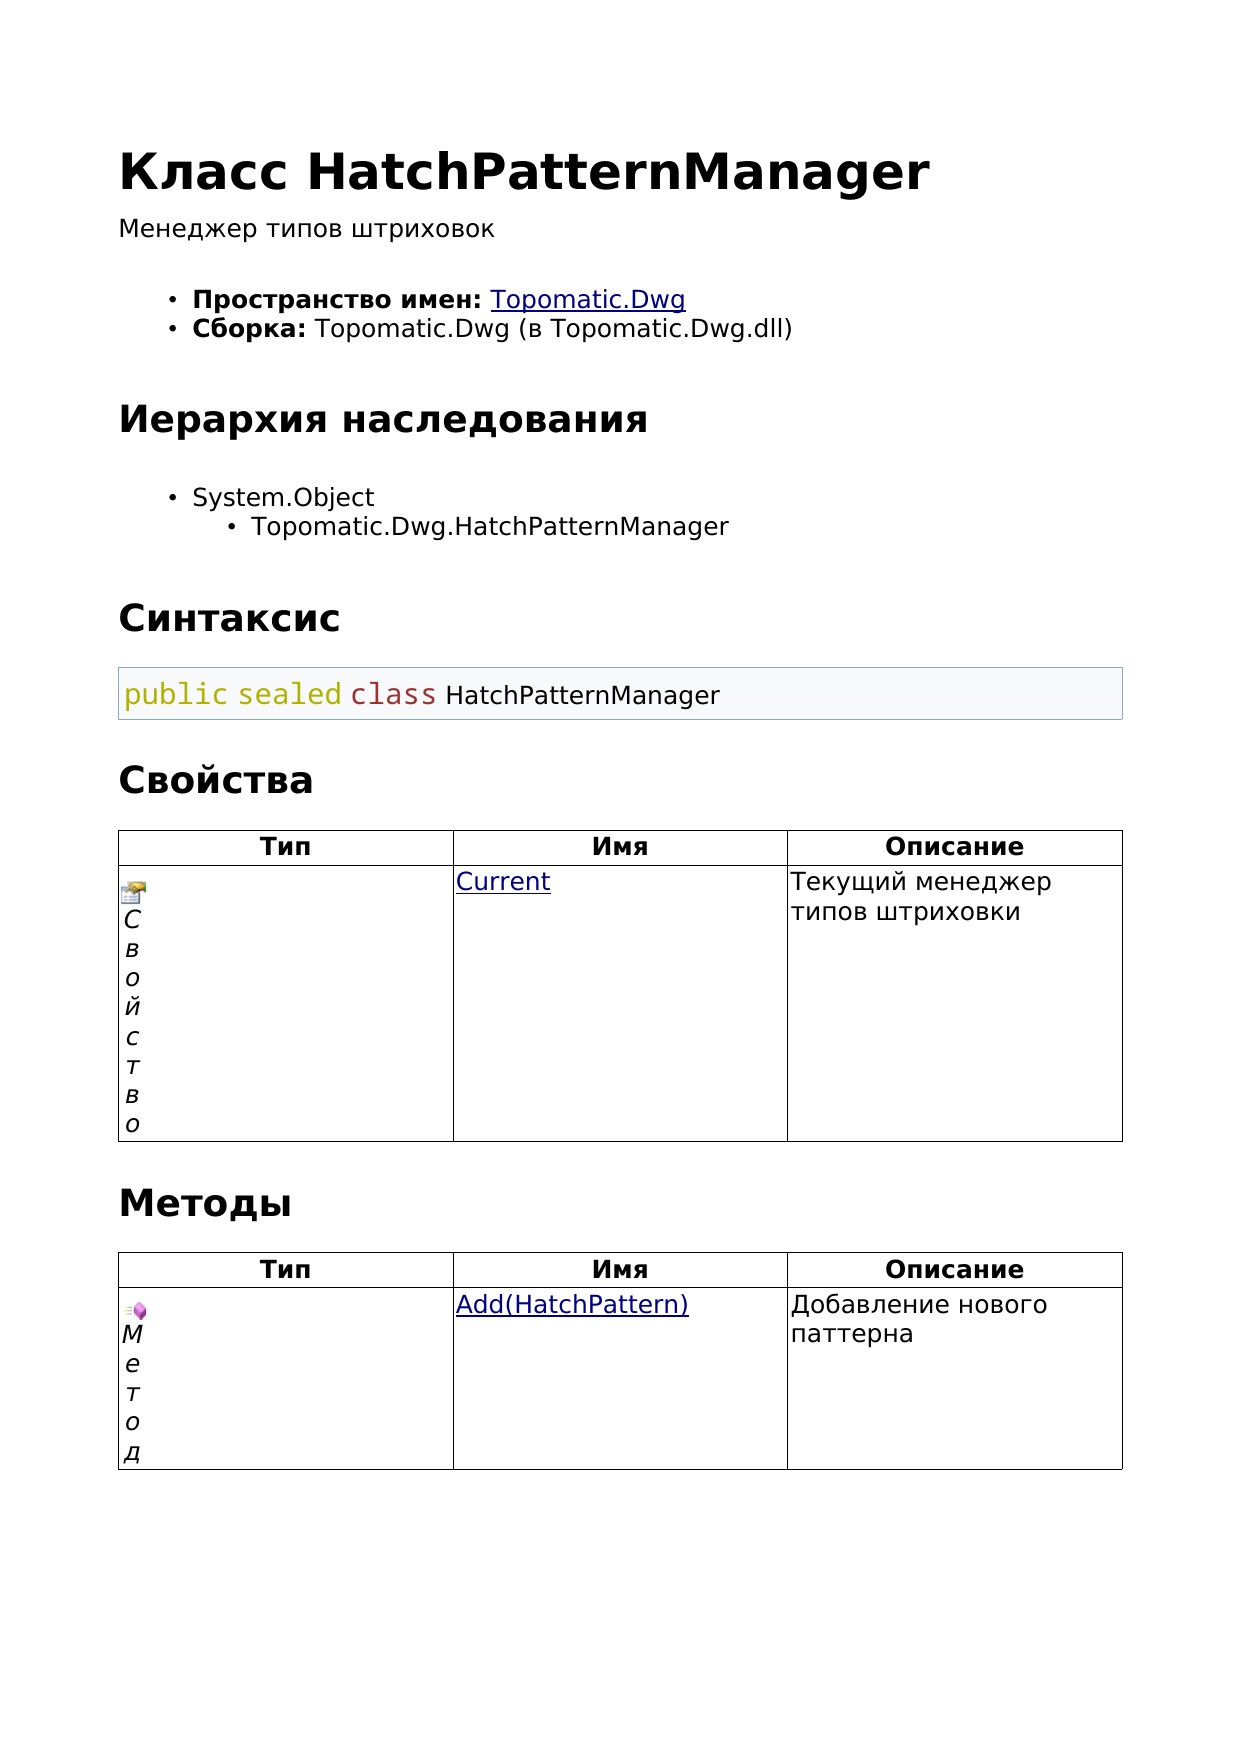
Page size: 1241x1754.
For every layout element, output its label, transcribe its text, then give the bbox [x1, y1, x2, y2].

table_header Описание [788, 1253, 1122, 1287]
table_cell Current [454, 866, 787, 1141]
subtitle Методы [118, 1181, 1122, 1225]
picture [121, 880, 147, 906]
list Сборка: Topomatic.Dwg (в Topomatic.Dwg.dll) [177, 314, 1122, 343]
list Topomatic.Dwg.HatchPatternManager [236, 513, 1122, 542]
table_header Имя [454, 1253, 787, 1287]
table_cell Текущий менеджер типов штриховки [788, 866, 1122, 1141]
list Пространство имен: Topomatic.Dwg [177, 285, 1122, 314]
table_header Тип [119, 831, 453, 864]
list System.Object [177, 483, 1122, 513]
table_cell [119, 1288, 453, 1469]
subtitle Иерархия наследования [118, 398, 1122, 441]
table_header Имя [454, 831, 787, 864]
text Менеджер типов штриховок [118, 214, 1122, 243]
table_cell [119, 866, 453, 1141]
table_header public sealed class HatchPatternManager [119, 668, 1122, 719]
table_header Описание [788, 831, 1122, 864]
table_cell Добавление нового паттерна [788, 1288, 1122, 1469]
subtitle Класс HatchPatternManager [118, 143, 1122, 201]
subtitle Свойства [118, 758, 1122, 802]
table_header Тип [119, 1253, 453, 1287]
subtitle Синтаксис [118, 596, 1122, 640]
table_cell Add(HatchPattern) [454, 1288, 787, 1469]
picture [121, 1302, 147, 1320]
